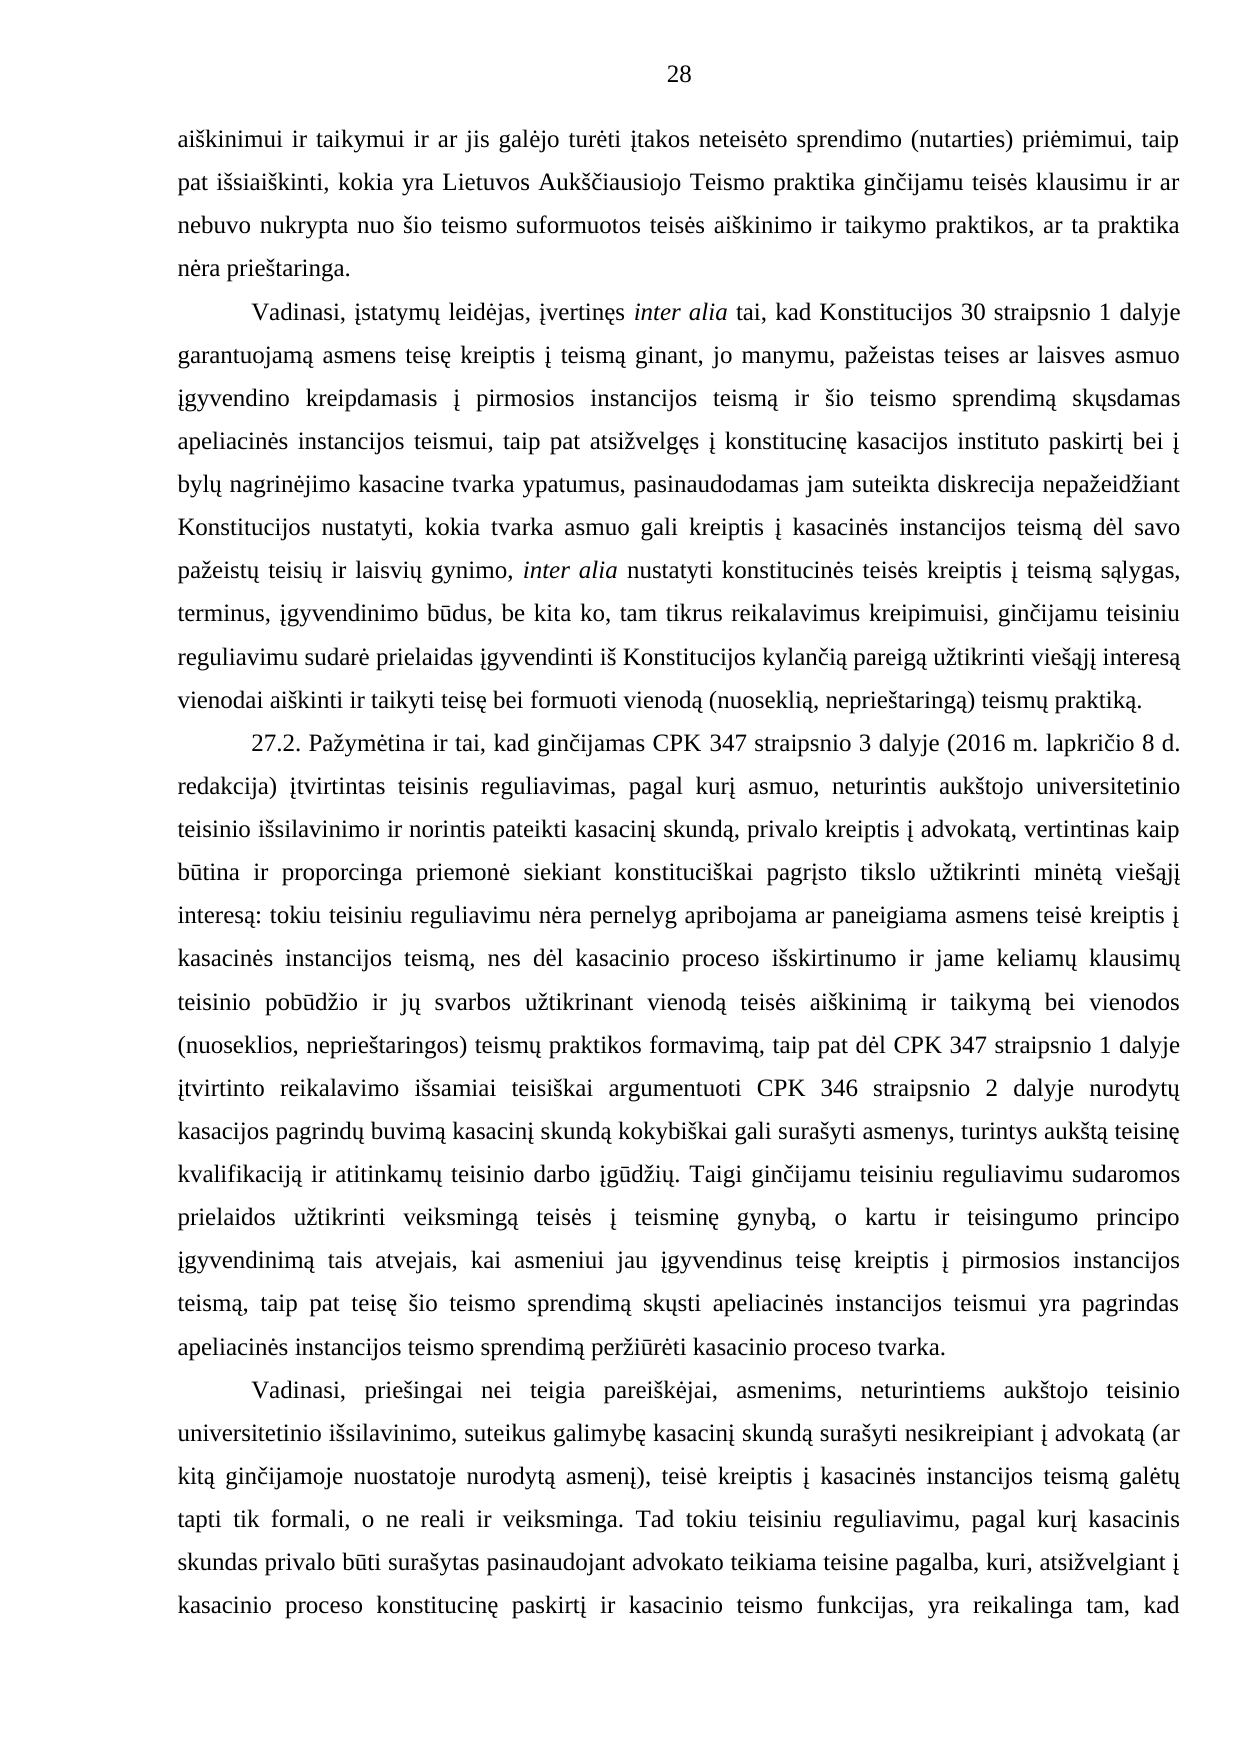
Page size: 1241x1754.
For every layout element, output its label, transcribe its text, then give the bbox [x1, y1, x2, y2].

text Vadinasi, priešingai nei teigia pareiškėjai, asmenims, neturintiems aukštojo teisinio universitetinio išsilavinimo, suteikus galimybę kasacinį skundą surašyti nesikreipiant į advokatą (ar kitą ginčijamoje nuostatoje nurodytą asmenį), teisė kreiptis į kasacinės instancijos teismą galėtų tapti tik formali, o ne reali ir veiksminga. Tad tokiu teisiniu reguliavimu, pagal kurį kasacinis skundas privalo būti surašytas pasinaudojant advokato teikiama teisine pagalba, kuri, atsižvelgiant į kasacinio proceso konstitucinę paskirtį ir kasacinio teismo funkcijas, yra reikalinga tam, kad [177, 1375, 1181, 1619]
text Vadinasi, įstatymų leidėjas, įvertinęs inter alia tai, kad Konstitucijos 30 straipsnio 1 dalyje garantuojamą asmens teisę kreiptis į teismą ginant, jo manymu, pažeistas teises ar laisves asmuo įgyvendino kreipdamasis į pirmosios instancijos teismą ir šio teismo sprendimą skųsdamas apeliacinės instancijos teismui, taip pat atsižvelgęs į konstitucinę kasacijos instituto paskirtį bei į bylų nagrinėjimo kasacine tvarka ypatumus, pasinaudodamas jam suteikta diskrecija nepažeidžiant Konstitucijos nustatyti, kokia tvarka asmuo gali kreiptis į kasacinės instancijos teismą dėl savo pažeistų teisių ir laisvių gynimo, inter alia nustatyti konstitucinės teisės kreiptis į teismą sąlygas, terminus, įgyvendinimo būdus, be kita ko, tam tikrus reikalavimus kreipimuisi, ginčijamu teisiniu reguliavimu sudarė prielaidas įgyvendinti iš Konstitucijos kylančią pareigą užtikrinti viešąjį interesą vienodai aiškinti ir taikyti teisę bei formuoti vienodą (nuoseklią, neprieštaringą) teismų praktiką. [177, 297, 1181, 713]
text 27.2. Pažymėtina ir tai, kad ginčijamas CPK 347 straipsnio 3 dalyje (2016 m. lapkričio 8 d. redakcija) įtvirtintas teisinis reguliavimas, pagal kurį asmuo, neturintis aukštojo universitetinio teisinio išsilavinimo ir norintis pateikti kasacinį skundą, privalo kreiptis į advokatą, vertintinas kaip būtina ir proporcinga priemonė siekiant konstituciškai pagrįsto tikslo užtikrinti minėtą viešąjį interesą: tokiu teisiniu reguliavimu nėra pernelyg apribojama ar paneigiama asmens teisė kreiptis į kasacinės instancijos teismą, nes dėl kasacinio proceso išskirtinumo ir jame keliamų klausimų teisinio pobūdžio ir jų svarbos užtikrinant vienodą teisės aiškinimą ir taikymą bei vienodos (nuoseklios, neprieštaringos) teismų praktikos formavimą, taip pat dėl CPK 347 straipsnio 1 dalyje įtvirtinto reikalavimo išsamiai teisiškai argumentuoti CPK 346 straipsnio 2 dalyje nurodytų kasacijos pagrindų buvimą kasacinį skundą kokybiškai gali surašyti asmenys, turintys aukštą teisinę kvalifikaciją ir atitinkamų teisinio darbo įgūdžių. Taigi ginčijamu teisiniu reguliavimu sudaromos prielaidos užtikrinti veiksmingą teisės į teisminę gynybą, o kartu ir teisingumo principo įgyvendinimą tais atvejais, kai asmeniui jau įgyvendinus teisę kreiptis į pirmosios instancijos teismą, taip pat teisę šio teismo sprendimą skųsti apeliacinės instancijos teismui yra pagrindas apeliacinės instancijos teismo sprendimą peržiūrėti kasacinio proceso tvarka. [177, 728, 1181, 1360]
text aiškinimui ir taikymui ir ar jis galėjo turėti įtakos neteisėto sprendimo (nutarties) priėmimui, taip pat išsiaiškinti, kokia yra Lietuvos Aukščiausiojo Teismo praktika ginčijamu teisės klausimu ir ar nebuvo nukrypta nuo šio teismo suformuotos teisės aiškinimo ir taikymo praktikos, ar ta praktika nėra prieštaringa. [177, 124, 1181, 282]
